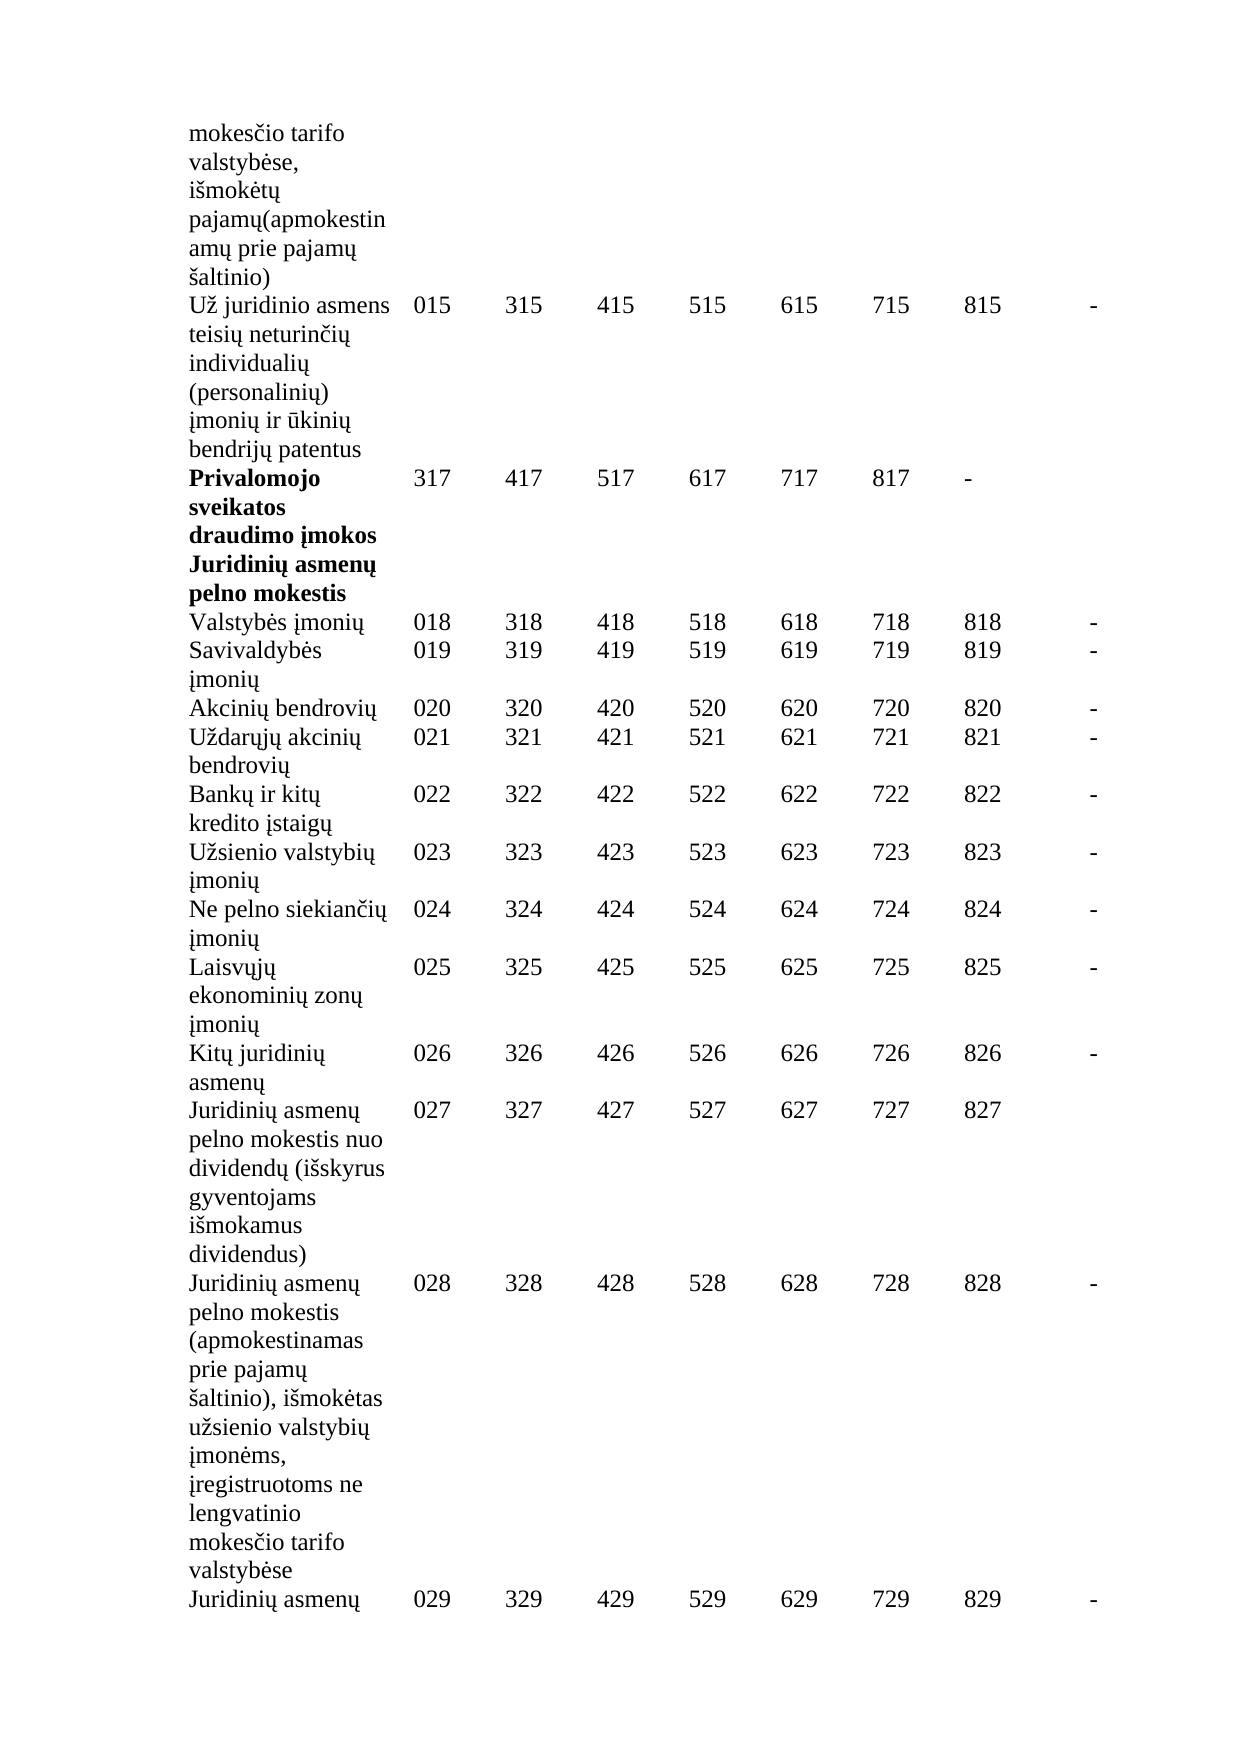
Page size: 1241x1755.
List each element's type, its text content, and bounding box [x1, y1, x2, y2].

table_cell 824 [953, 894, 1078, 952]
table_cell 820 [953, 693, 1078, 722]
table_cell - [1078, 636, 1181, 693]
table_cell 620 [769, 693, 861, 722]
table_cell 727 [861, 1096, 953, 1268]
table_cell 728 [861, 1268, 953, 1584]
table_cell 725 [861, 952, 953, 1038]
table_cell [861, 118, 953, 291]
table_cell Juridinių asmenų [177, 1584, 402, 1613]
table_cell [953, 118, 1078, 291]
table_cell 424 [586, 894, 677, 952]
table_cell Už juridinio asmens teisių neturinčių individualių (personalinių) įmonių ir ūkinių bendrijų patentus [177, 291, 402, 463]
table_cell Uždarųjų akcinių bendrovių [177, 722, 402, 779]
table_cell 520 [677, 693, 769, 722]
table_cell 022 [402, 779, 494, 837]
table_cell [769, 118, 861, 291]
table_cell 623 [769, 837, 861, 894]
table_cell 029 [402, 1584, 494, 1613]
table_cell 828 [953, 1268, 1078, 1584]
table_cell - [1078, 1268, 1181, 1584]
table_cell 617 [677, 463, 769, 549]
table_cell 619 [769, 636, 861, 693]
table_cell 323 [494, 837, 586, 894]
table_cell 819 [953, 636, 1078, 693]
table_cell 325 [494, 952, 586, 1038]
table_cell - [953, 463, 1078, 549]
table_cell 418 [586, 607, 677, 636]
table_cell 329 [494, 1584, 586, 1613]
table_cell 322 [494, 779, 586, 837]
table_cell Akcinių bendrovių [177, 693, 402, 722]
table_cell 615 [769, 291, 861, 463]
table_cell Valstybės įmonių [177, 607, 402, 636]
table_cell 422 [586, 779, 677, 837]
table_cell 522 [677, 779, 769, 837]
table_cell 629 [769, 1584, 861, 1613]
table_cell 328 [494, 1268, 586, 1584]
table_cell Bankų ir kitų kredito įstaigų [177, 779, 402, 837]
table_cell - [1078, 722, 1181, 779]
table_cell 526 [677, 1038, 769, 1096]
table_cell [861, 549, 953, 607]
table_cell [1078, 463, 1181, 549]
table_cell [677, 118, 769, 291]
table_cell 528 [677, 1268, 769, 1584]
table_cell [586, 118, 677, 291]
table_cell - [1078, 693, 1181, 722]
table_cell [953, 549, 1078, 607]
table_cell 527 [677, 1096, 769, 1268]
table_cell 618 [769, 607, 861, 636]
table_cell 721 [861, 722, 953, 779]
table_cell 523 [677, 837, 769, 894]
table_cell 622 [769, 779, 861, 837]
table_cell 427 [586, 1096, 677, 1268]
table_cell 417 [494, 463, 586, 549]
table_cell Juridinių asmenų pelno mokestis [177, 549, 402, 607]
table_cell mokesčio tarifo valstybėse, išmokėtų pajamų(apmokestinamų prie pajamų šaltinio) [177, 118, 402, 291]
table_cell 415 [586, 291, 677, 463]
table_cell [402, 118, 494, 291]
table_cell 717 [769, 463, 861, 549]
table_cell 621 [769, 722, 861, 779]
table_cell Juridinių asmenų pelno mokestis nuo dividendų (išskyrus gyventojams išmokamus dividendus) [177, 1096, 402, 1268]
table_cell 421 [586, 722, 677, 779]
table_cell 019 [402, 636, 494, 693]
table_cell [494, 549, 586, 607]
table_cell 024 [402, 894, 494, 952]
table_cell 827 [953, 1096, 1078, 1268]
table_cell [1078, 1096, 1181, 1268]
table_cell - [1078, 837, 1181, 894]
table_cell 027 [402, 1096, 494, 1268]
table_cell Laisvųjų ekonominių zonų įmonių [177, 952, 402, 1038]
table_cell 018 [402, 607, 494, 636]
table_cell [402, 549, 494, 607]
table_cell 320 [494, 693, 586, 722]
table_cell - [1078, 779, 1181, 837]
table_cell 818 [953, 607, 1078, 636]
table_cell 317 [402, 463, 494, 549]
table_cell Juridinių asmenų pelno mokestis (apmokestinamas prie pajamų šaltinio), išmokėtas užsienio valstybių įmonėms, įregistruotoms ne lengvatinio mokesčio tarifo valstybėse [177, 1268, 402, 1584]
table_cell Užsienio valstybių įmonių [177, 837, 402, 894]
table_cell [1078, 118, 1181, 291]
table_cell 429 [586, 1584, 677, 1613]
table_cell - [1078, 952, 1181, 1038]
table_cell 423 [586, 837, 677, 894]
table_cell 718 [861, 607, 953, 636]
table_cell 519 [677, 636, 769, 693]
table_cell 624 [769, 894, 861, 952]
table_cell 817 [861, 463, 953, 549]
table_cell 327 [494, 1096, 586, 1268]
table_cell 028 [402, 1268, 494, 1584]
table_cell 524 [677, 894, 769, 952]
table_cell 419 [586, 636, 677, 693]
table_cell 521 [677, 722, 769, 779]
table_cell 020 [402, 693, 494, 722]
table_cell 723 [861, 837, 953, 894]
table_cell [494, 118, 586, 291]
table_cell 729 [861, 1584, 953, 1613]
table_cell 815 [953, 291, 1078, 463]
table_cell 719 [861, 636, 953, 693]
table_cell 722 [861, 779, 953, 837]
table_cell 023 [402, 837, 494, 894]
table_cell 021 [402, 722, 494, 779]
table_cell [677, 549, 769, 607]
table_cell 324 [494, 894, 586, 952]
table_cell [1078, 549, 1181, 607]
table_cell [769, 549, 861, 607]
table_cell 426 [586, 1038, 677, 1096]
table_cell 517 [586, 463, 677, 549]
table_cell 715 [861, 291, 953, 463]
table_cell 428 [586, 1268, 677, 1584]
table_cell - [1078, 291, 1181, 463]
table_cell 315 [494, 291, 586, 463]
table_cell 026 [402, 1038, 494, 1096]
table_cell 726 [861, 1038, 953, 1096]
table_cell 518 [677, 607, 769, 636]
table_cell - [1078, 1038, 1181, 1096]
table_cell 625 [769, 952, 861, 1038]
table_cell 826 [953, 1038, 1078, 1096]
table_cell 829 [953, 1584, 1078, 1613]
table_cell 525 [677, 952, 769, 1038]
table_cell Ne pelno siekiančių įmonių [177, 894, 402, 952]
table_cell 627 [769, 1096, 861, 1268]
table_cell Savivaldybės įmonių [177, 636, 402, 693]
table_cell 025 [402, 952, 494, 1038]
table_cell Privalomojo sveikatos draudimo įmokos [177, 463, 402, 549]
table_cell 821 [953, 722, 1078, 779]
table_cell 626 [769, 1038, 861, 1096]
table_cell 319 [494, 636, 586, 693]
table_cell 318 [494, 607, 586, 636]
table_cell 015 [402, 291, 494, 463]
table_cell - [1078, 1584, 1181, 1613]
table_cell - [1078, 607, 1181, 636]
table_cell 823 [953, 837, 1078, 894]
table_cell 628 [769, 1268, 861, 1584]
table_cell 425 [586, 952, 677, 1038]
table_cell 822 [953, 779, 1078, 837]
table_cell 825 [953, 952, 1078, 1038]
table_cell 529 [677, 1584, 769, 1613]
table_cell 724 [861, 894, 953, 952]
table_cell 326 [494, 1038, 586, 1096]
table_cell Kitų juridinių asmenų [177, 1038, 402, 1096]
table_cell 515 [677, 291, 769, 463]
table_cell 720 [861, 693, 953, 722]
table_cell 420 [586, 693, 677, 722]
table_cell 321 [494, 722, 586, 779]
table_cell [586, 549, 677, 607]
table_cell - [1078, 894, 1181, 952]
